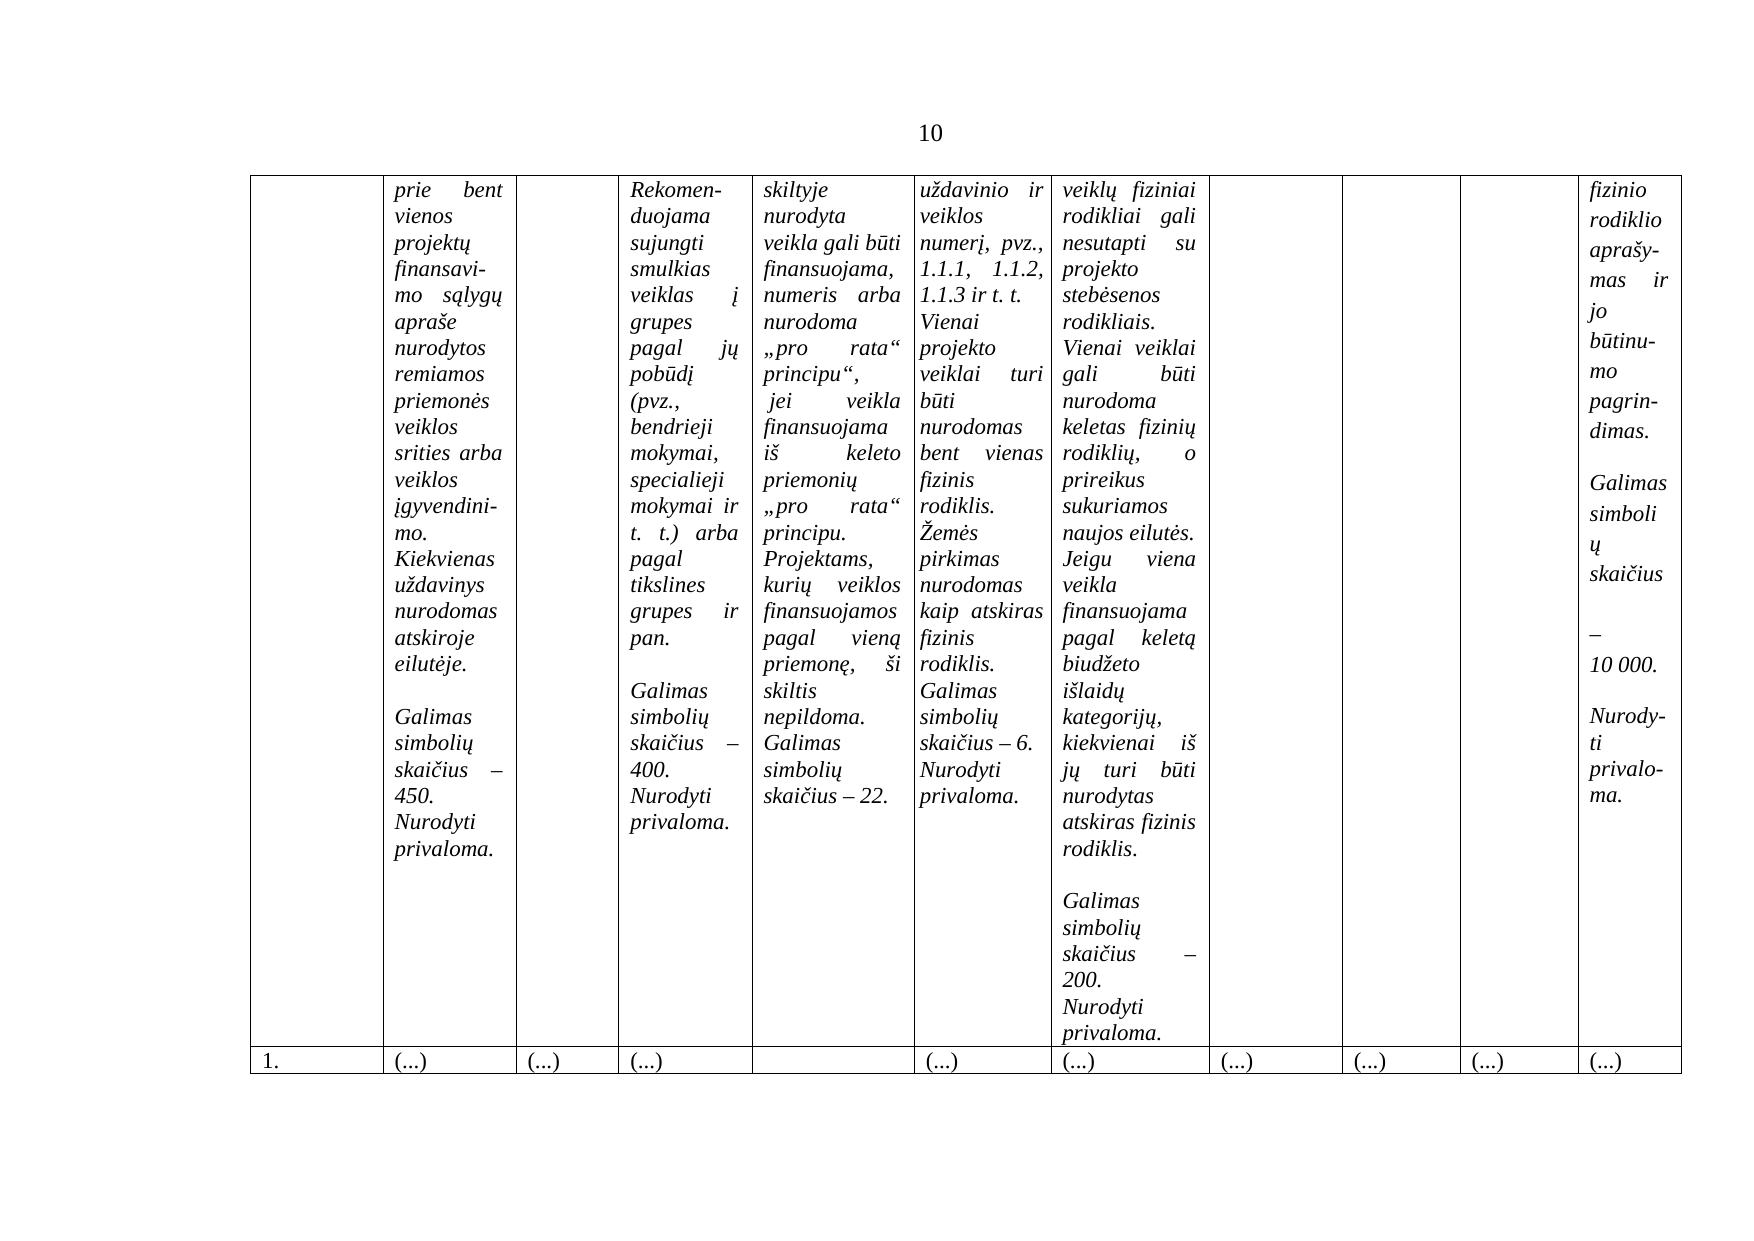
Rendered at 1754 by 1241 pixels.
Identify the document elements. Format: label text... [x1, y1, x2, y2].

table_cell skiltyje nurodyta veikla gali būti finansuojama, numeris arba nurodoma „pro rata“ principu“, jei veikla finansuojama iš keleto priemonių „pro rata“ principu. Projektams, kurių veiklos finansuojamos pagal vieną priemonę, ši skiltis nepildoma. Galimas simbolių skaičius – 22. [753, 176, 914, 1046]
table_cell prie bent vienos projektų finansavi-mo sąlygų apraše nurodytos remiamos priemonės veiklos srities arba veiklos įgyvendini-mo. Kiekvienas uždavinys nurodomas atskiroje eilutėje. Galimas simbolių skaičius – 450. Nurodyti privaloma. [384, 176, 516, 1046]
table_cell [1343, 176, 1460, 1046]
table_cell Rekomen-duojama sujungti smulkias veiklas į grupes pagal jų pobūdį (pvz., bendrieji mokymai, specialieji mokymai ir t. t.) arba pagal tikslines grupes ir pan. Galimas simbolių skaičius – 400. Nurodyti privaloma. [619, 176, 752, 1046]
table_cell uždavinio ir veiklos numerį, pvz., 1.1.1, 1.1.2, 1.1.3 ir t. t. Vienai projekto veiklai turi būti nurodomas bent vienas fizinis rodiklis. Žemės pirkimas nurodomas kaip atskiras fizinis rodiklis. Galimas simbolių skaičius – 6. Nurodyti privaloma. [915, 176, 1051, 1046]
table_cell (...) [1052, 1047, 1209, 1073]
table_cell (...) [384, 1047, 516, 1073]
table_cell (...) [1461, 1047, 1578, 1073]
table_cell [1210, 176, 1342, 1046]
table_cell fizinio rodiklio aprašy-mas ir jo būtinu-mo pagrin-dimas. Galimas simbolių skaičius – 10 000. Nurody-ti privalo-ma. [1579, 176, 1681, 1046]
table_cell [517, 176, 618, 1046]
table_cell (...) [1210, 1047, 1342, 1073]
table_cell 1. [251, 1047, 383, 1073]
table_cell [753, 1047, 914, 1073]
table_cell (...) [1579, 1047, 1681, 1073]
table_cell [1461, 176, 1578, 1046]
table_cell (...) [915, 1047, 1051, 1073]
table_cell (...) [1343, 1047, 1460, 1073]
table_cell (...) [517, 1047, 618, 1073]
table_cell (...) [619, 1047, 752, 1073]
table_cell [251, 176, 383, 1046]
table_cell veiklų fiziniai rodikliai gali nesutapti su projekto stebėsenos rodikliais. Vienai veiklai gali būti nurodoma keletas fizinių rodiklių, o prireikus sukuriamos naujos eilutės. Jeigu viena veikla finansuojama pagal keletą biudžeto išlaidų kategorijų, kiekvienai iš jų turi būti nurodytas atskiras fizinis rodiklis. Galimas simbolių skaičius – 200. Nurodyti privaloma. [1052, 176, 1209, 1046]
